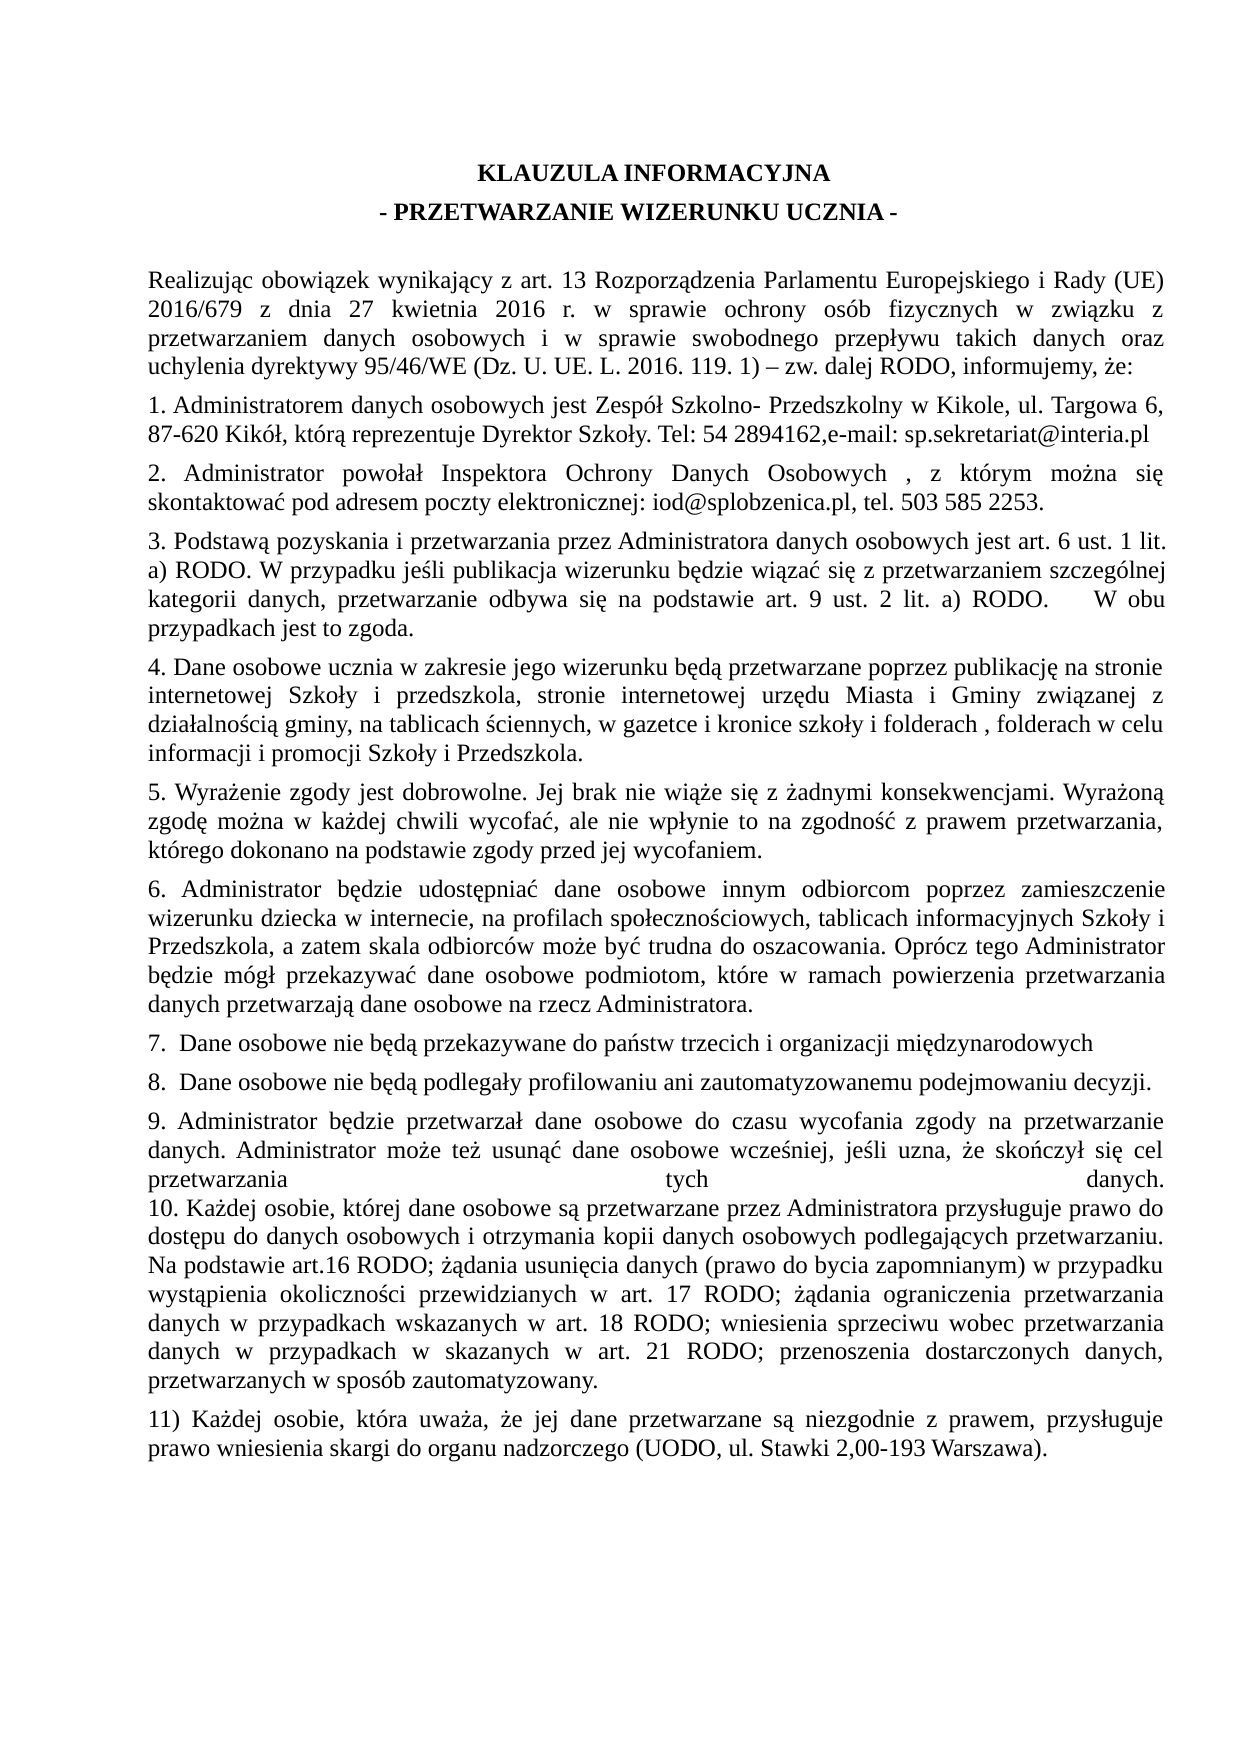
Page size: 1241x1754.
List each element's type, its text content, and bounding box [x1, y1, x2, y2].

text 8. Dane osobowe nie będą podlegały profilowaniu ani zautomatyzowanemu podejmowaniu decyzji. [148, 1067, 1165, 1096]
text 2. Administrator powołał Inspektora Ochrony Danych Osobowych , z którym można się skontaktować pod adresem poczty elektronicznej: iod@splobzenica.pl, tel. 503 585 2253. [148, 458, 1165, 516]
subtitle - PRZETWARZANIE WIZERUNKU UCZNIA - [148, 197, 1165, 226]
text 4. Dane osobowe ucznia w zakresie jego wizerunku będą przetwarzane poprzez publikację na stronie internetowej Szkoły i przedszkola, stronie internetowej urzędu Miasta i Gminy związanej z działalnością gminy, na tablicach ściennych, w gazetce i kronice szkoły i folderach , folderach w celu informacji i promocji Szkoły i Przedszkola. [148, 652, 1165, 767]
text 3. Podstawą pozyskania i przetwarzania przez Administratora danych osobowych jest art. 6 ust. 1 lit. a) RODO. W przypadku jeśli publikacja wizerunku będzie wiązać się z przetwarzaniem szczególnej kategorii danych, przetwarzanie odbywa się na podstawie art. 9 ust. 2 lit. a) RODO. W obu przypadkach jest to zgoda. [148, 526, 1168, 641]
text 5. Wyrażenie zgody jest dobrowolne. Jej brak nie wiąże się z żadnymi konsekwencjami. Wyrażoną zgodę można w każdej chwili wycofać, ale nie wpłynie to na zgodność z prawem przetwarzania, którego dokonano na podstawie zgody przed jej wycofaniem. [148, 777, 1165, 863]
text 11) Każdej osobie, która uważa, że jej dane przetwarzane są niezgodnie z prawem, przysługuje prawo wniesienia skargi do organu nadzorczego (UODO, ul. Stawki 2,00-193 Warszawa). [148, 1404, 1165, 1462]
text 6. Administrator będzie udostępniać dane osobowe innym odbiorcom poprzez zamieszczenie wizerunku dziecka w internecie, na profilach społecznościowych, tablicach informacyjnych Szkoły i Przedszkola, a zatem skala odbiorców może być trudna do oszacowania. Oprócz tego Administrator będzie mógł przekazywać dane osobowe podmiotom, które w ramach powierzenia przetwarzania danych przetwarzają dane osobowe na rzecz Administratora. [148, 874, 1166, 1018]
text Realizując obowiązek wynikający z art. 13 Rozporządzenia Parlamentu Europejskiego i Rady (UE) 2016/679 z dnia 27 kwietnia 2016 r. w sprawie ochrony osób fizycznych w związku z przetwarzaniem danych osobowych i w sprawie swobodnego przepływu takich danych oraz uchylenia dyrektywy 95/46/WE (Dz. U. UE. L. 2016. 119. 1) – zw. dalej RODO, informujemy, że: [148, 236, 1165, 380]
subtitle KLAUZULA INFORMACYJNA [148, 158, 1165, 187]
text 7. Dane osobowe nie będą przekazywane do państw trzecich i organizacji międzynarodowych [148, 1028, 1179, 1057]
text 9. Administrator będzie przetwarzał dane osobowe do czasu wycofania zgody na przetwarzanie danych. Administrator może też usunąć dane osobowe wcześniej, jeśli uzna, że skończył się cel przetwarzania tych danych. 10. Każdej osobie, której dane osobowe są przetwarzane przez Administratora przysługuje prawo do dostępu do danych osobowych i otrzymania kopii danych osobowych podlegających przetwarzaniu. Na podstawie art.16 RODO; żądania usunięcia danych (prawo do bycia zapomnianym) w przypadku wystąpienia okoliczności przewidzianych w art. 17 RODO; żądania ograniczenia przetwarzania danych w przypadkach wskazanych w art. 18 RODO; wniesienia sprzeciwu wobec przetwarzania danych w przypadkach w skazanych w art. 21 RODO; przenoszenia dostarczonych danych, przetwarzanych w sposób zautomatyzowany. [148, 1106, 1165, 1394]
text 1. Administratorem danych osobowych jest Zespół Szkolno- Przedszkolny w Kikole, ul. Targowa 6, 87-620 Kikół, którą reprezentuje Dyrektor Szkoły. Tel: 54 2894162,e-mail: sp.sekretariat@interia.pl [148, 391, 1165, 448]
